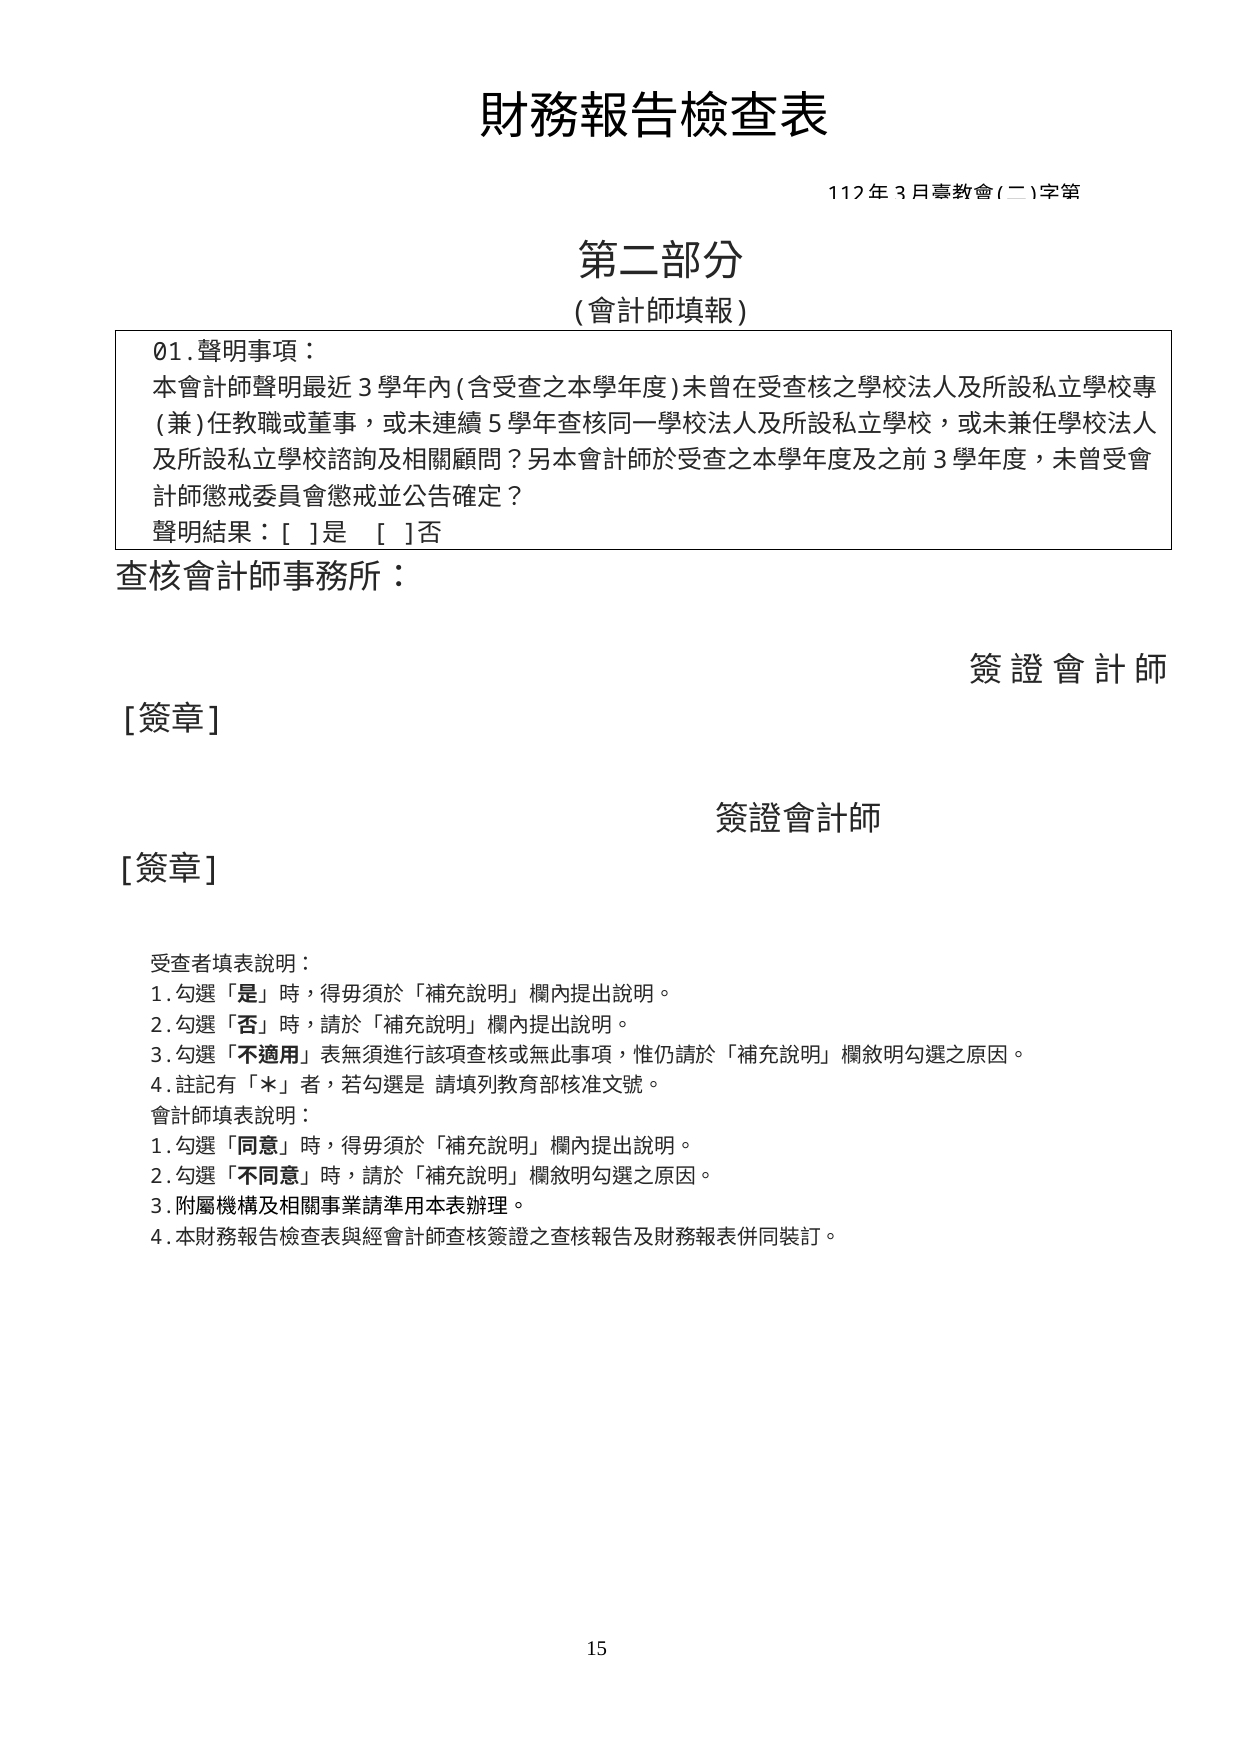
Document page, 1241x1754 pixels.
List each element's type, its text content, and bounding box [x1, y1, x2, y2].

text 1.勾選「同意」時，得毋須於「補充說明」欄內提出說明。 [150, 1129, 1106, 1159]
text 會計師填表說明： [150, 1099, 1106, 1129]
table_header 第二部分 (會計師填報) [115, 227, 1171, 330]
text 4.註記有「＊」者，若勾選是 請填列教育部核准文號。 [112, 1069, 1106, 1099]
text 受查者填表說明： [112, 947, 1106, 978]
table_cell 01.聲明事項： 本會計師聲明最近3學年內(含受查之本學年度)未曾在受查核之學校法人及所設私立學校專(兼)任教職或董事，或未連續5學年查核同一學校法人及所設私立學校，或未兼任學校法人及所設私立學校諮詢及相關顧問？另本會計師於受查之本學年度及之前3學年度，未曾受會計師懲戒委員會懲戒並公告確定？ 聲明結果：[ ]是 [ ]否 [116, 331, 1171, 548]
text 3.附屬機構及相關事業請準用本表辦理。 [150, 1190, 1106, 1220]
text 4.本財務報告檢查表與經會計師查核簽證之查核報告及財務報表併同裝訂。 [150, 1220, 1106, 1250]
text 2.勾選「不同意」時，請於「補充說明」欄敘明勾選之原因。 [150, 1159, 1106, 1190]
table_cell 查核會計師事務所： 簽證會計師 [簽章] 簽證會計師 [簽章] [115, 550, 1171, 891]
text 2.勾選「否」時，請於「補充說明」欄內提出說明。 [112, 1008, 1106, 1038]
text 1.勾選「是」時，得毋須於「補充說明」欄內提出說明。 [150, 978, 1106, 1008]
text 3.勾選「不適用」表無須進行該項查核或無此事項，惟仍請於「補充說明」欄敘明勾選之原因。 [112, 1038, 1106, 1069]
